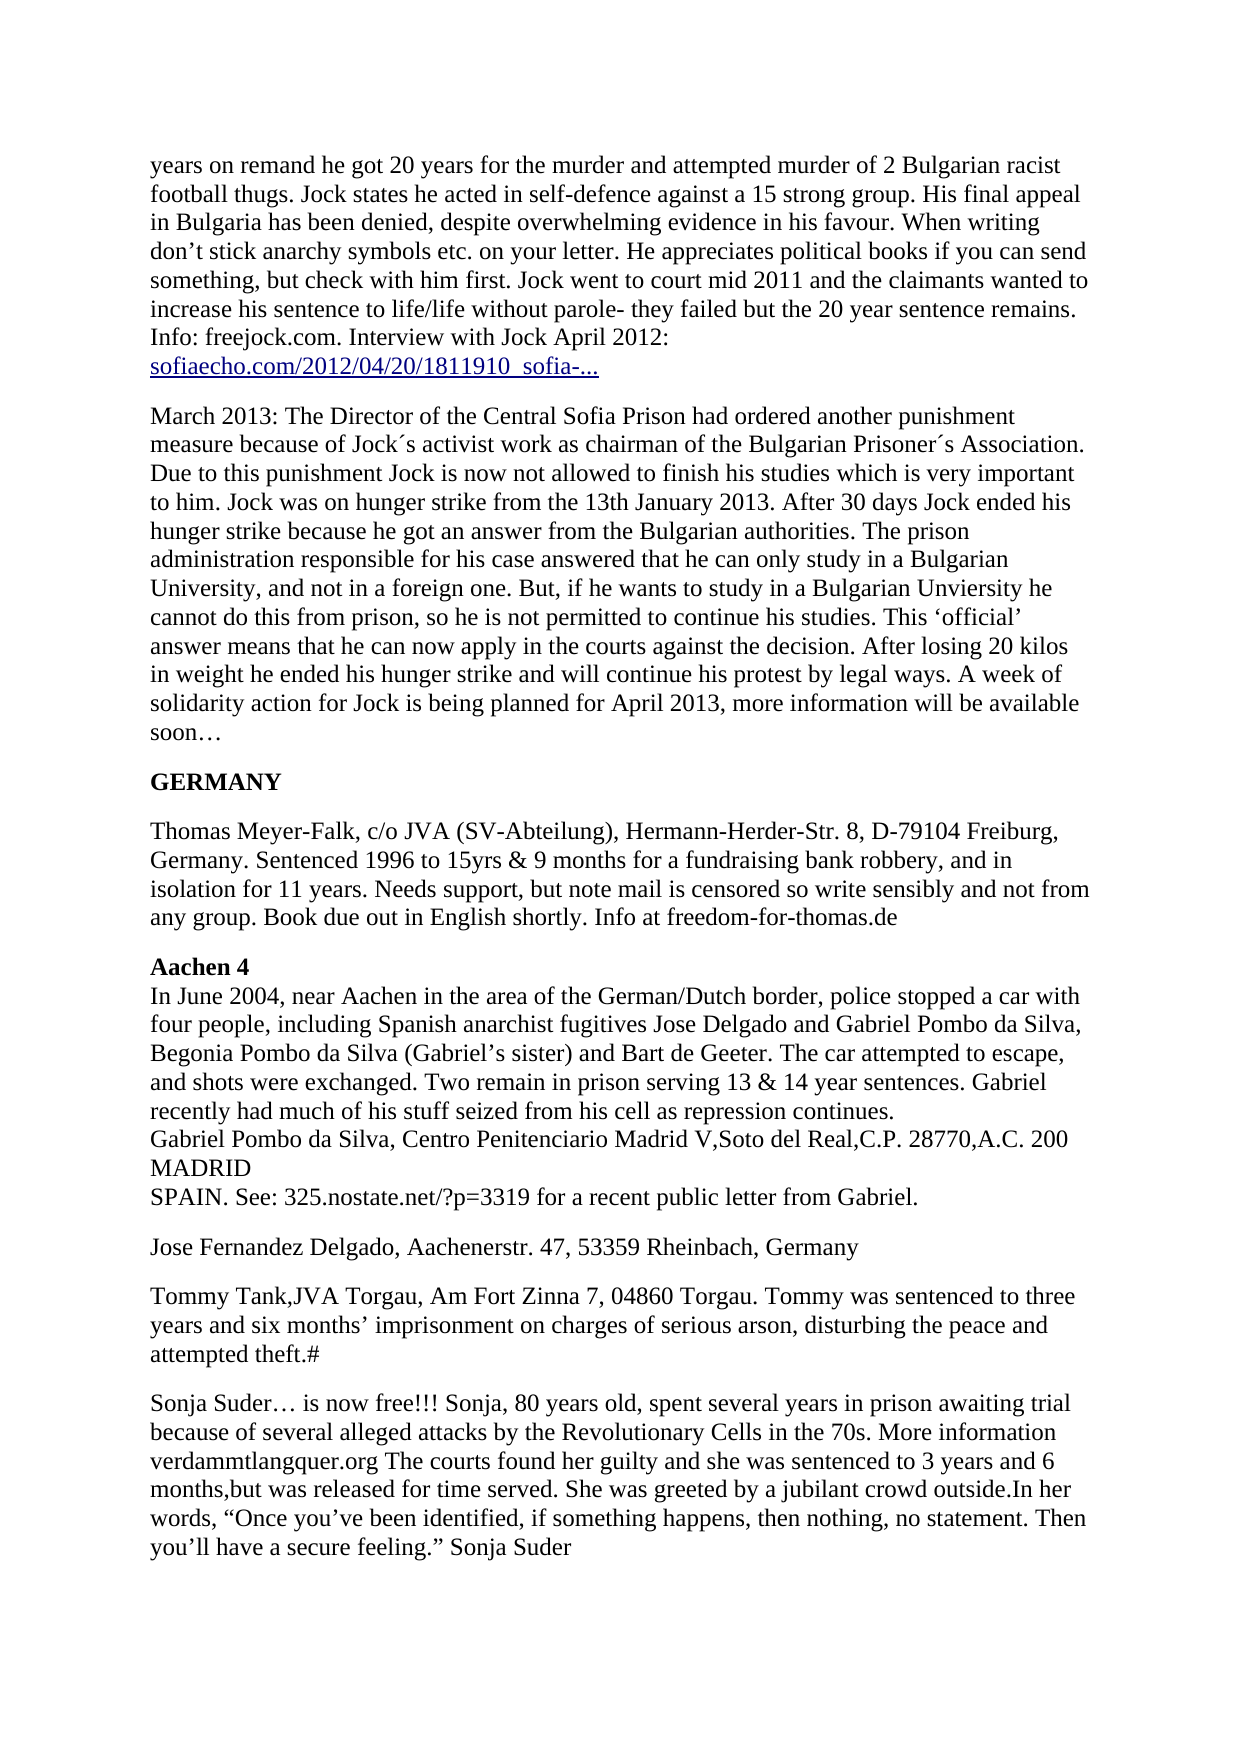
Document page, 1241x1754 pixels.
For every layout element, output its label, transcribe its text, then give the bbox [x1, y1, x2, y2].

text GERMANY [150, 767, 1090, 795]
text Sonja Suder… is now free!!! Sonja, 80 years old, spent several years in prison awaiting trial because of several alleged attacks by the Revolutionary Cells in the 70s. More information verdammtlangquer.org The courts found her guilty and she was sentenced to 3 years and 6 months,but was released for time served. She was greeted by a jubilant crowd outside.In her words, “Once you’ve been identified, if something happens, then nothing, no statement. Then you’ll have a secure feeling.” Sonja Suder [150, 1388, 1090, 1561]
text years on remand he got 20 years for the murder and attempted murder of 2 Bulgarian racist football thugs. Jock states he acted in self-defence against a 15 strong group. His final appeal in Bulgaria has been denied, despite overwhelming evidence in his favour. When writing don’t stick anarchy symbols etc. on your letter. He appreciates political books if you can send something, but check with him first. Jock went to court mid 2011 and the claimants wanted to increase his sentence to life/life without parole- they failed but the 20 year sentence remains. Info: freejock.com. Interview with Jock April 2012: sofiaecho.com/2012/04/20/1811910_sofia-... [150, 150, 1090, 380]
text March 2013: The Director of the Central Sofia Prison had ordered another punishment measure because of Jock´s activist work as chairman of the Bulgarian Prisoner´s Association. Due to this punishment Jock is now not allowed to finish his studies which is very important to him. Jock was on hunger strike from the 13th January 2013. After 30 days Jock ended his hunger strike because he got an answer from the Bulgarian authorities. The prison administration responsible for his case answered that he can only study in a Bulgarian University, and not in a foreign one. But, if he wants to study in a Bulgarian Unviersity he cannot do this from prison, so he is not permitted to continue his studies. This ‘official’ answer means that he can now apply in the courts against the decision. After losing 20 kilos in weight he ended his hunger strike and will continue his protest by legal ways. A week of solidarity action for Jock is being planned for April 2013, more information will be available soon… [150, 401, 1090, 746]
text Aachen 4 In June 2004, near Aachen in the area of the German/Dutch border, police stopped a car with four people, including Spanish anarchist fugitives Jose Delgado and Gabriel Pombo da Silva, Begonia Pombo da Silva (Gabriel’s sister) and Bart de Geeter. The car attempted to escape, and shots were exchanged. Two remain in prison serving 13 & 14 year sentences. Gabriel recently had much of his stuff seized from his cell as repression continues. Gabriel Pombo da Silva, Centro Penitenciario Madrid V,Soto del Real,C.P. 28770,A.C. 200 MADRID SPAIN. See: 325.nostate.net/?p=3319 for a recent public letter from Gabriel. [150, 952, 1090, 1211]
text Thomas Meyer-Falk, c/o JVA (SV-Abteilung), Hermann-Herder-Str. 8, D-79104 Freiburg, Germany. Sentenced 1996 to 15yrs & 9 months for a fundraising bank robbery, and in isolation for 11 years. Needs support, but note mail is censored so write sensibly and not from any group. Book due out in English shortly. Info at freedom-for-thomas.de [150, 816, 1090, 931]
text Tommy Tank,JVA Torgau, Am Fort Zinna 7, 04860 Torgau. Tommy was sentenced to three years and six months’ imprisonment on charges of serious arson, disturbing the peace and attempted theft.# [150, 1281, 1090, 1367]
text Jose Fernandez Delgado, Aachenerstr. 47, 53359 Rheinbach, Germany [150, 1232, 1090, 1260]
